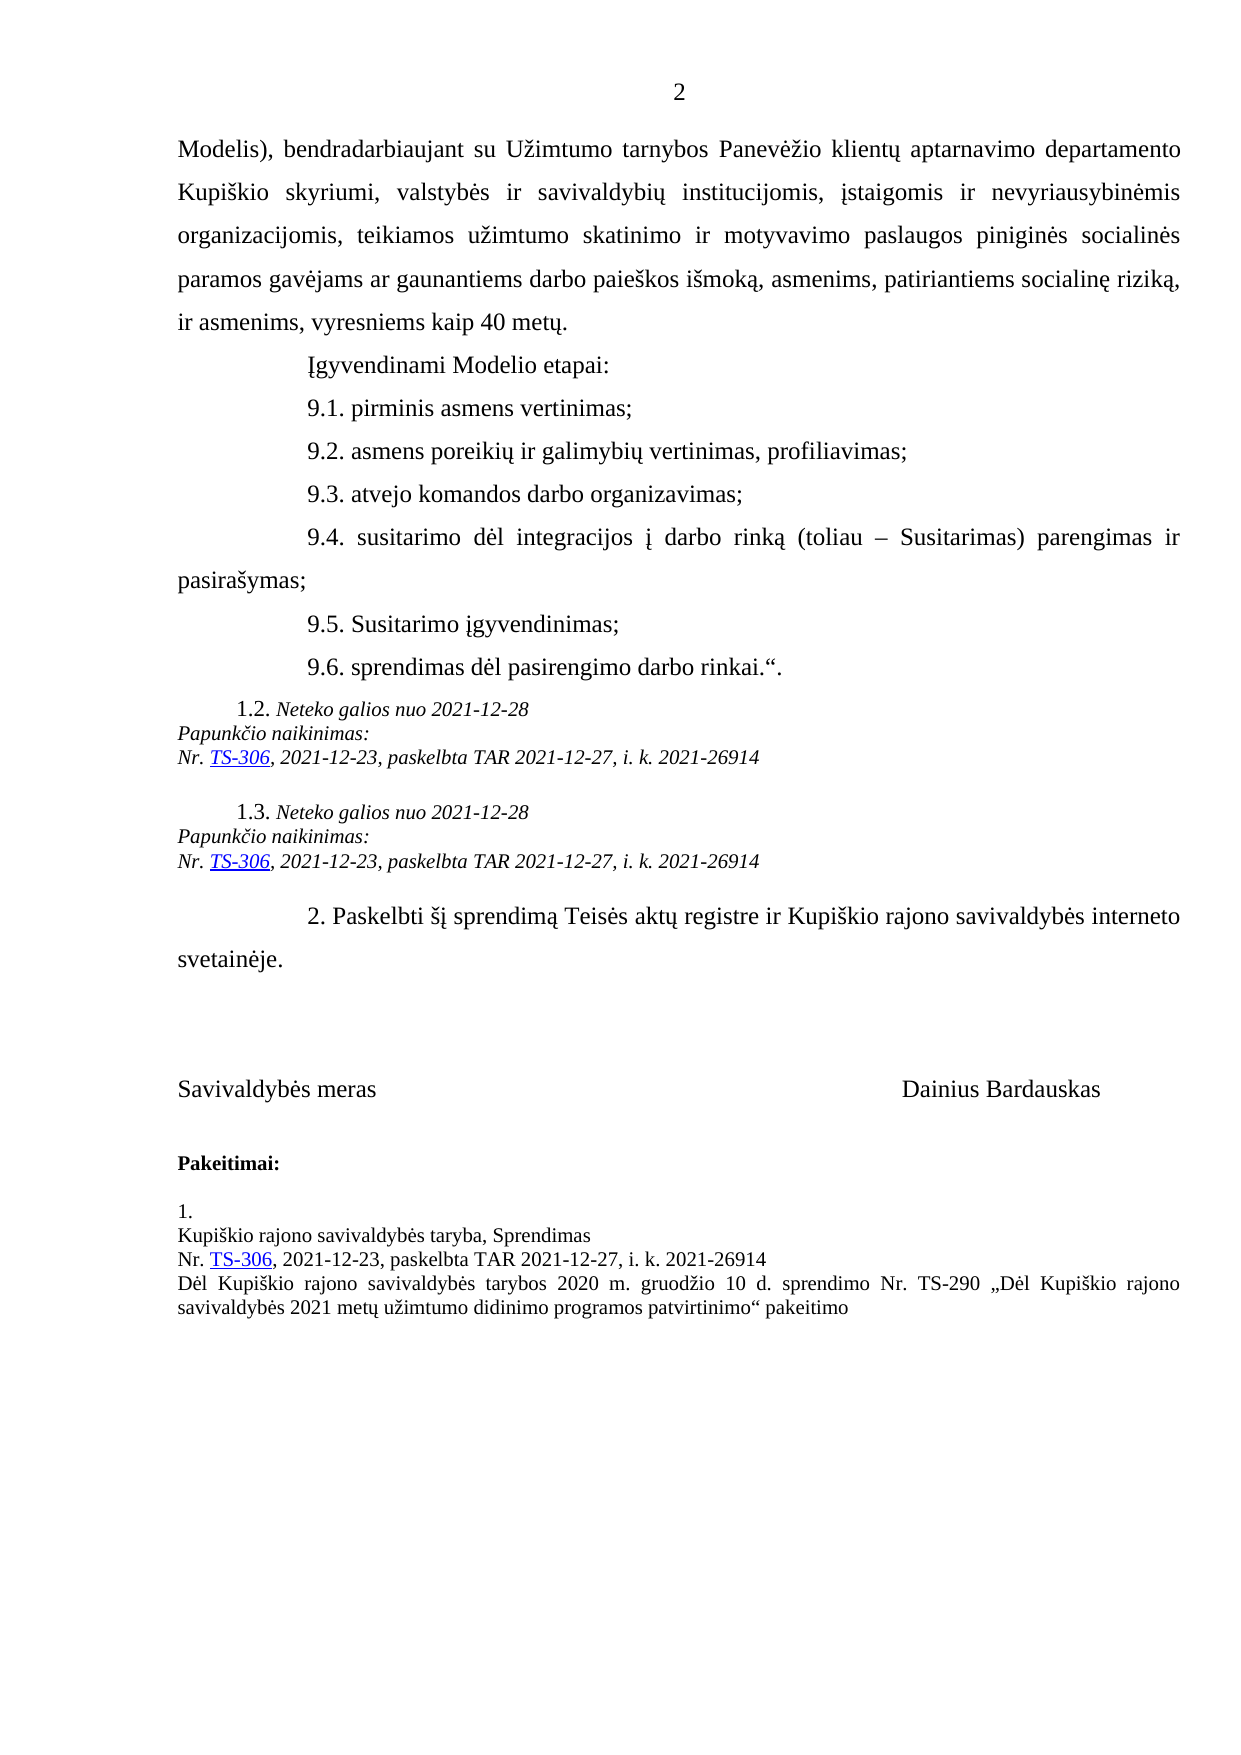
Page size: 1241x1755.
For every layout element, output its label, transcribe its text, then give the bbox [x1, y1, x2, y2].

text 9.1. pirminis asmens vertinimas; [177, 393, 1181, 422]
text Dėl Kupiškio rajono savivaldybės tarybos 2020 m. gruodžio 10 d. sprendimo Nr. TS-290 „Dėl Kupiškio rajono savivaldybės 2021 metų užimtumo didinimo programos patvirtinimo“ pakeitimo [177, 1271, 1181, 1319]
text Savivaldybės meras Dainius Bardauskas [177, 1074, 1181, 1103]
text 9.4. susitarimo dėl integracijos į darbo rinką (toliau – Susitarimas) parengimas ir pasirašymas; [177, 522, 1181, 594]
text 1.3. Neteko galios nuo 2021-12-28 [177, 798, 1181, 824]
text Papunkčio naikinimas: [177, 824, 1181, 848]
text 1.2. Neteko galios nuo 2021-12-28 [177, 695, 1181, 721]
text 2. Paskelbti šį sprendimą Teisės aktų registre ir Kupiškio rajono savivaldybės interneto svetainėje. [177, 901, 1181, 973]
text 9.2. asmens poreikių ir galimybių vertinimas, profiliavimas; [177, 436, 1181, 465]
text 9.3. atvejo komandos darbo organizavimas; [177, 479, 1181, 508]
text Modelis), bendradarbiaujant su Užimtumo tarnybos Panevėžio klientų aptarnavimo departamento Kupiškio skyriumi, valstybės ir savivaldybių institucijomis, įstaigomis ir nevyriausybinėmis organizacijomis, teikiamos užimtumo skatinimo ir motyvavimo paslaugos piniginės socialinės paramos gavėjams ar gaunantiems darbo paieškos išmoką, asmenims, patiriantiems socialinę riziką, ir asmenims, vyresniems kaip 40 metų. [177, 134, 1181, 336]
text 9.5. Susitarimo įgyvendinimas; [177, 609, 1181, 637]
text Nr. TS-306, 2021-12-23, paskelbta TAR 2021-12-27, i. k. 2021-26914 [177, 1247, 1181, 1271]
text 1. [177, 1199, 1181, 1223]
text Nr. TS-306, 2021-12-23, paskelbta TAR 2021-12-27, i. k. 2021-26914 [177, 745, 1181, 769]
text Pakeitimai: [177, 1151, 1181, 1175]
text Papunkčio naikinimas: [177, 721, 1181, 745]
text Kupiškio rajono savivaldybės taryba, Sprendimas [177, 1223, 1181, 1247]
text 9.6. sprendimas dėl pasirengimo darbo rinkai.“. [177, 652, 1181, 681]
text Įgyvendinami Modelio etapai: [177, 350, 1181, 379]
text Nr. TS-306, 2021-12-23, paskelbta TAR 2021-12-27, i. k. 2021-26914 [177, 848, 1181, 873]
